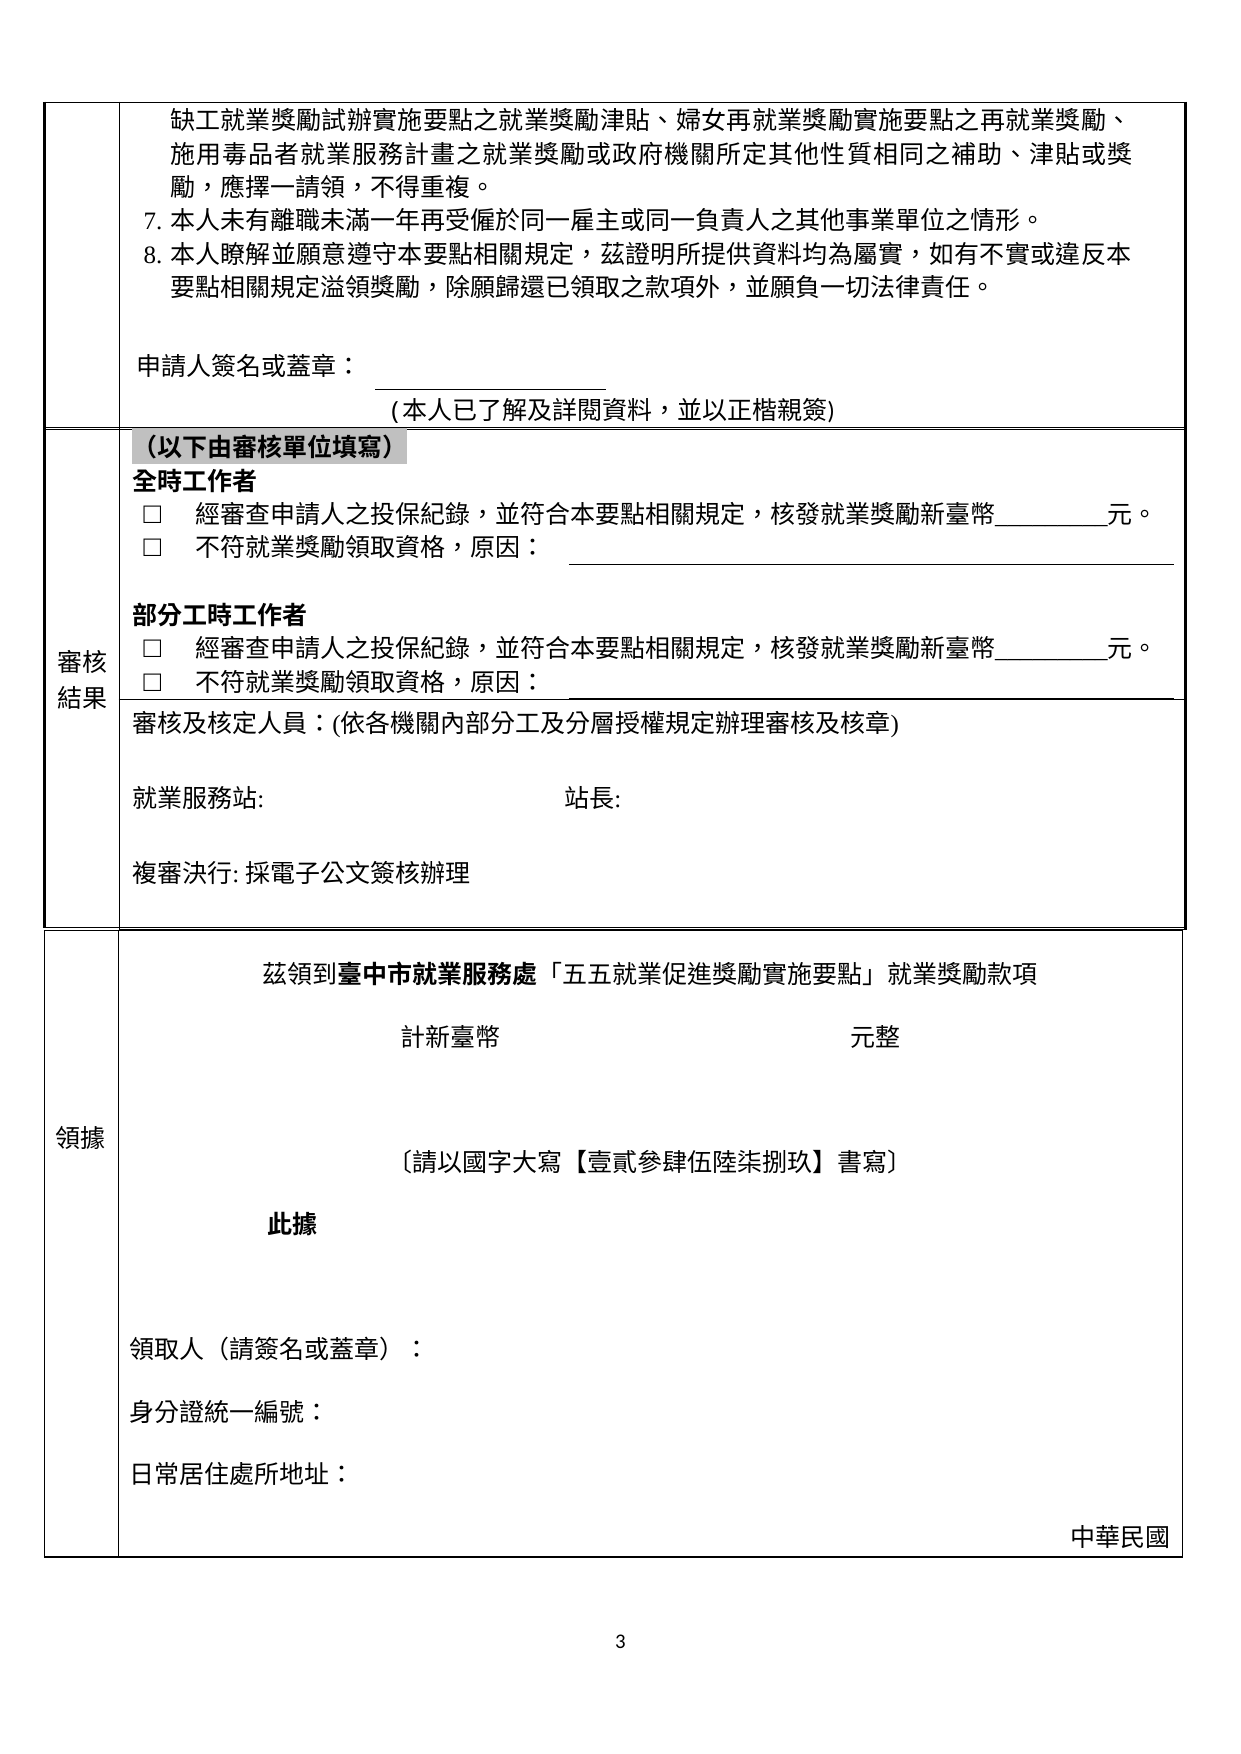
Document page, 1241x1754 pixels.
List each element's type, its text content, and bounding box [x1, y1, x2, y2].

table_cell 申請人簽名或蓋章： [132, 303, 375, 388]
table_header 茲領到臺中市就業服務處「五五就業促進獎勵實施要點」就業獎勵款項 計新臺幣 元整 〔請以國字大寫【壹貳參肆伍陸柒捌玖】書寫〕 此據 領取人（請簽名或蓋章）： 身分證統一編號： 日常居住處所地址： 中華民國 年 月 日 [1171, 931, 1182, 1556]
table_cell [569, 530, 1174, 563]
table_cell [46, 103, 119, 427]
table_header 經審查申請人之投保紀錄，並符合本要點相關規定，核發就業獎勵新臺幣_________元。 [184, 497, 1174, 530]
table_cell 審核及核定人員：(依各機關內部分工及分層授權規定辦理審核及核章) 就業服務站: 站長: 複審決行: 採電子公文簽核辦理 [120, 700, 1184, 927]
table_cell （以下由審核單位填寫） 全時工作者 部分工時工作者 [120, 430, 1184, 699]
table_cell [606, 303, 901, 388]
table_cell [901, 303, 1164, 388]
table_cell [375, 303, 606, 388]
table_header 茲領到臺中市就業服務處「五五就業促進獎勵實施要點」就業獎勵款項 計新臺幣 元整 〔請以國字大寫【壹貳參肆伍陸柒捌玖】書寫〕 此據 領取人（請簽名或蓋章）： 身分證統一編號： 日常居住處所地址： 中華民國 年 月 日 [119, 931, 129, 1556]
table_cell □ [132, 530, 184, 563]
table_header 經審查申請人之投保紀錄，並符合本要點相關規定，核發就業獎勵新臺幣_________元。 [184, 631, 1174, 664]
table_header 缺工就業獎勵試辦實施要點之就業獎勵津貼、婦女再就業獎勵實施要點之再就業獎勵、施用毒品者就業服務計畫之就業獎勵或政府機關所定其他性質相同之補助、津貼或獎勵，應擇一請領，不得重複。 本人未有離職未滿一年再受僱於同一雇主或同一負責人之其他事業單位之情形。 本人瞭解並願意遵守本要點相關規定，茲證明所提供資料均為屬實，如有不實或違反本要點相關規定溢領獎勵，除願歸還已領取之款項外，並願負一切法律責任。 [132, 103, 1164, 303]
table_header □ [132, 497, 184, 530]
table_header □ [132, 631, 184, 664]
table_cell □ [132, 665, 184, 698]
table_cell [569, 665, 1174, 698]
table_cell 審核結果 [46, 430, 119, 927]
table_cell (本人已了解及詳閱資料，並以正楷親簽) [120, 103, 1184, 427]
table_cell 不符就業獎勵領取資格，原因： [184, 665, 569, 698]
table_cell 不符就業獎勵領取資格，原因： [184, 530, 569, 563]
table_header 領據 [45, 931, 118, 1556]
